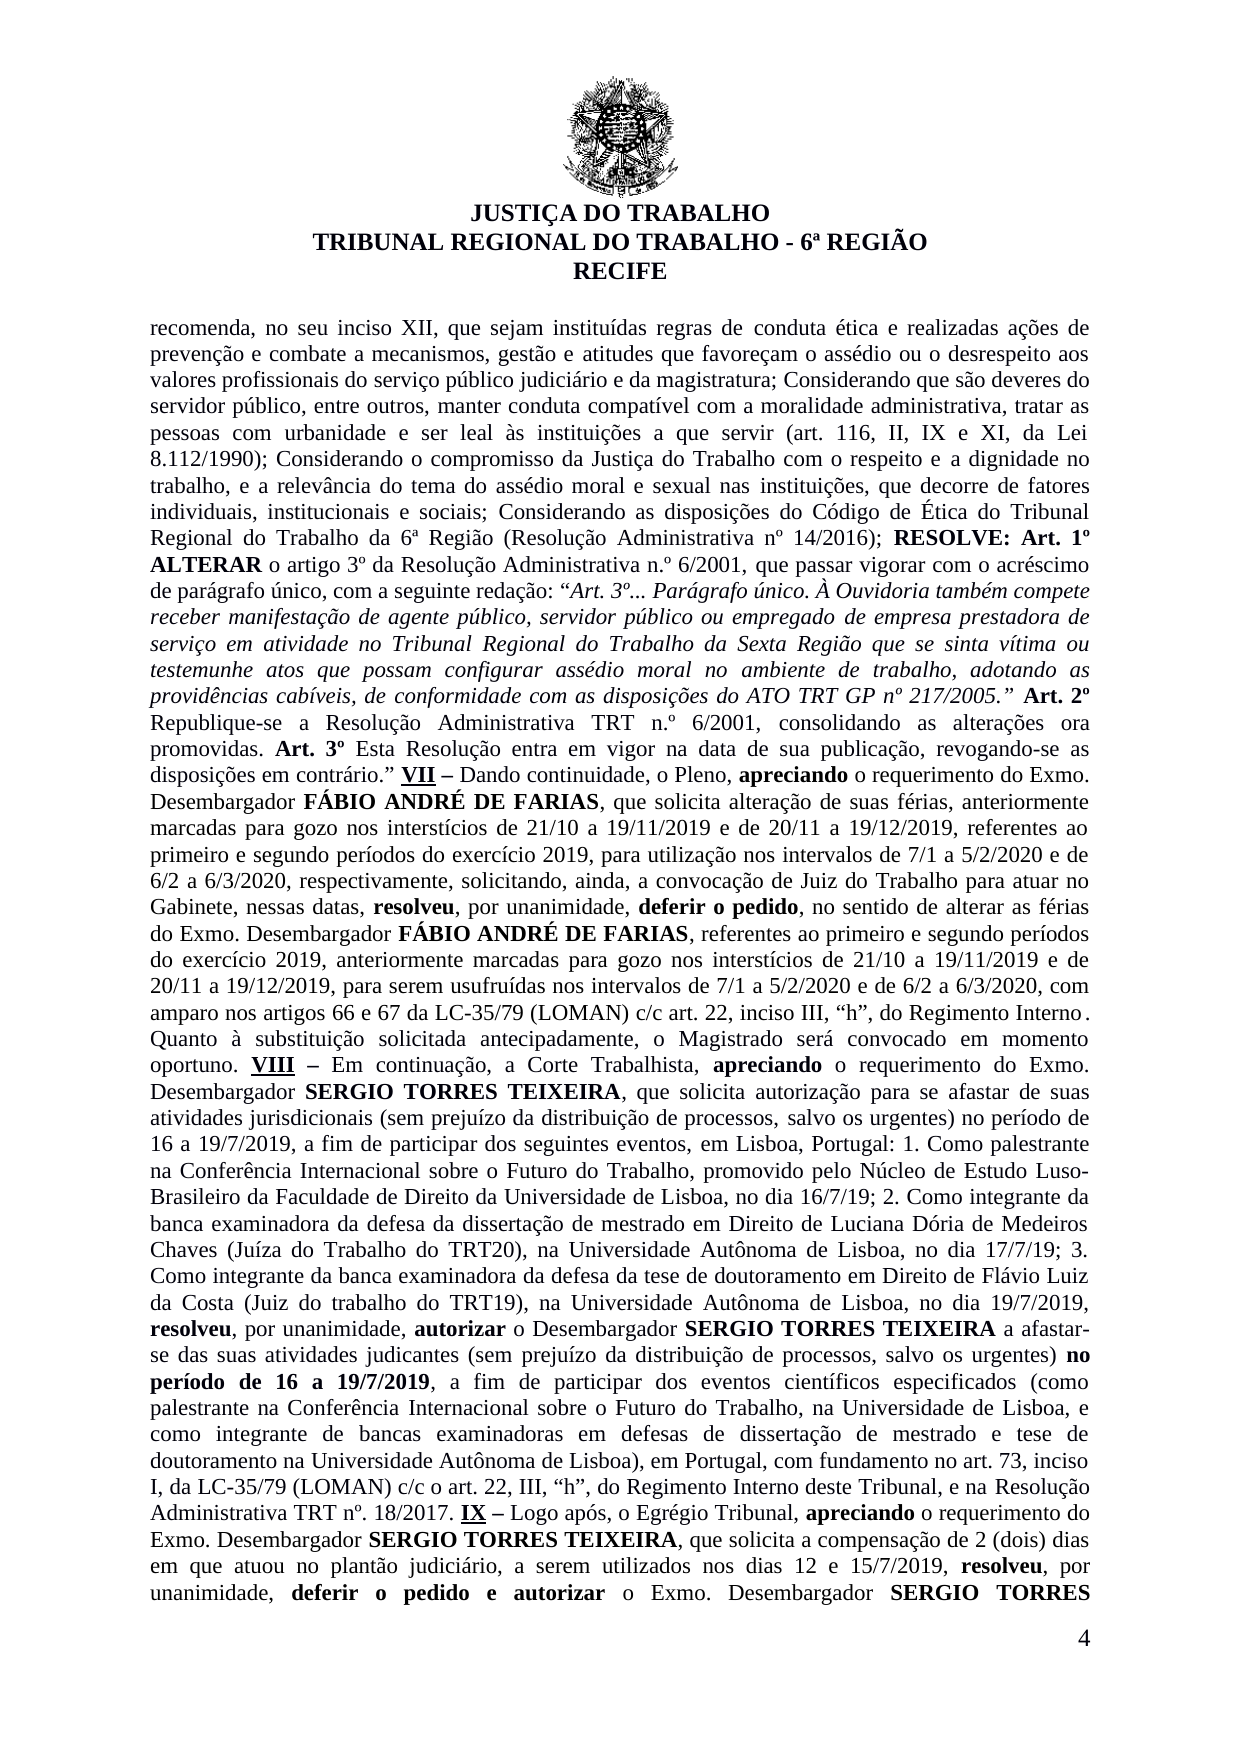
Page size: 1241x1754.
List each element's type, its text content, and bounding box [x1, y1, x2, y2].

picture [560, 73, 681, 199]
text recomenda, no seu inciso XII, que sejam instituídas regras de conduta ética e realizadas ações de prevenção e combate a mecanismos, gestão e atitudes que favoreçam o assédio ou o desrespeito aos valores profissionais do serviço público judiciário e da magistratura; Considerando que são deveres do servidor público, entre outros, manter conduta compatível com a moralidade administrativa, tratar as pessoas com urbanidade e ser leal às instituições a que servir (art. 116, II, IX e XI, da Lei 8.112/1990); Considerando o compromisso da Justiça do Trabalho com o respeito e a dignidade no trabalho, e a relevância do tema do assédio moral e sexual nas instituições, que decorre de fatores individuais, institucionais e sociais; Considerando as disposições do Código de Ética do Tribunal Regional do Trabalho da 6ª Região (Resolução Administrativa nº 14/2016); RESOLVE: Art. 1º ALTERAR o artigo 3º da Resolução Administrativa n.º 6/2001, que passar vigorar com o acréscimo de parágrafo único, com a seguinte redação: “Art. 3º... Parágrafo único. À Ouvidoria também compete receber manifestação de agente público, servidor público ou empregado de empresa prestadora de serviço em atividade no Tribunal Regional do Trabalho da Sexta Região que se sinta vítima ou testemunhe atos que possam configurar assédio moral no ambiente de trabalho, adotando as providências cabíveis, de conformidade com as disposições do ATO TRT GP nº 217/2005.” Art. 2º Republique-se a Resolução Administrativa TRT n.º 6/2001, consolidando as alterações ora promovidas. Art. 3º Esta Resolução entra em vigor na data de sua publicação, revogando-se as disposições em contrário.” VII – Dando continuidade, o Pleno, apreciando o requerimento do Exmo. Desembargador FÁBIO ANDRÉ DE FARIAS, que solicita alteração de suas férias, anteriormente marcadas para gozo nos interstícios de 21/10 a 19/11/2019 e de 20/11 a 19/12/2019, referentes ao primeiro e segundo períodos do exercício 2019, para utilização nos intervalos de 7/1 a 5/2/2020 e de 6/2 a 6/3/2020, respectivamente, solicitando, ainda, a convocação de Juiz do Trabalho para atuar no Gabinete, nessas datas, resolveu, por unanimidade, deferir o pedido, no sentido de alterar as férias do Exmo. Desembargador FÁBIO ANDRÉ DE FARIAS, referentes ao primeiro e segundo períodos do exercício 2019, anteriormente marcadas para gozo nos interstícios de 21/10 a 19/11/2019 e de 20/11 a 19/12/2019, para serem usufruídas nos intervalos de 7/1 a 5/2/2020 e de 6/2 a 6/3/2020, com amparo nos artigos 66 e 67 da LC-35/79 (LOMAN) c/c art. 22, inciso III, “h”, do Regimento Interno. Quanto à substituição solicitada antecipadamente, o Magistrado será convocado em momento oportuno. VIII – Em continuação, a Corte Trabalhista, apreciando o requerimento do Exmo. Desembargador SERGIO TORRES TEIXEIRA, que solicita autorização para se afastar de suas atividades jurisdicionais (sem prejuízo da distribuição de processos, salvo os urgentes) no período de 16 a 19/7/2019, a fim de participar dos seguintes eventos, em Lisboa, Portugal: 1. Como palestrante na Conferência Internacional sobre o Futuro do Trabalho, promovido pelo Núcleo de Estudo Luso-Brasileiro da Faculdade de Direito da Universidade de Lisboa, no dia 16/7/19; 2. Como integrante da banca examinadora da defesa da dissertação de mestrado em Direito de Luciana Dória de Medeiros Chaves (Juíza do Trabalho do TRT20), na Universidade Autônoma de Lisboa, no dia 17/7/19; 3. Como integrante da banca examinadora da defesa da tese de doutoramento em Direito de Flávio Luiz da Costa (Juiz do trabalho do TRT19), na Universidade Autônoma de Lisboa, no dia 19/7/2019, resolveu, por unanimidade, autorizar o Desembargador SERGIO TORRES TEIXEIRA a afastar-se das suas atividades judicantes (sem prejuízo da distribuição de processos, salvo os urgentes) no período de 16 a 19/7/2019, a fim de participar dos eventos científicos especificados (como palestrante na Conferência Internacional sobre o Futuro do Trabalho, na Universidade de Lisboa, e como integrante de bancas examinadoras em defesas de dissertação de mestrado e tese de doutoramento na Universidade Autônoma de Lisboa), em Portugal, com fundamento no art. 73, inciso I, da LC-35/79 (LOMAN) c/c o art. 22, III, “h”, do Regimento Interno deste Tribunal, e na Resolução Administrativa TRT nº. 18/2017. IX – Logo após, o Egrégio Tribunal, apreciando o requerimento do Exmo. Desembargador SERGIO TORRES TEIXEIRA, que solicita a compensação de 2 (dois) dias em que atuou no plantão judiciário, a serem utilizados nos dias 12 e 15/7/2019, resolveu, por unanimidade, deferir o pedido e autorizar o Exmo. Desembargador SERGIO TORRES [150, 313, 1090, 1605]
